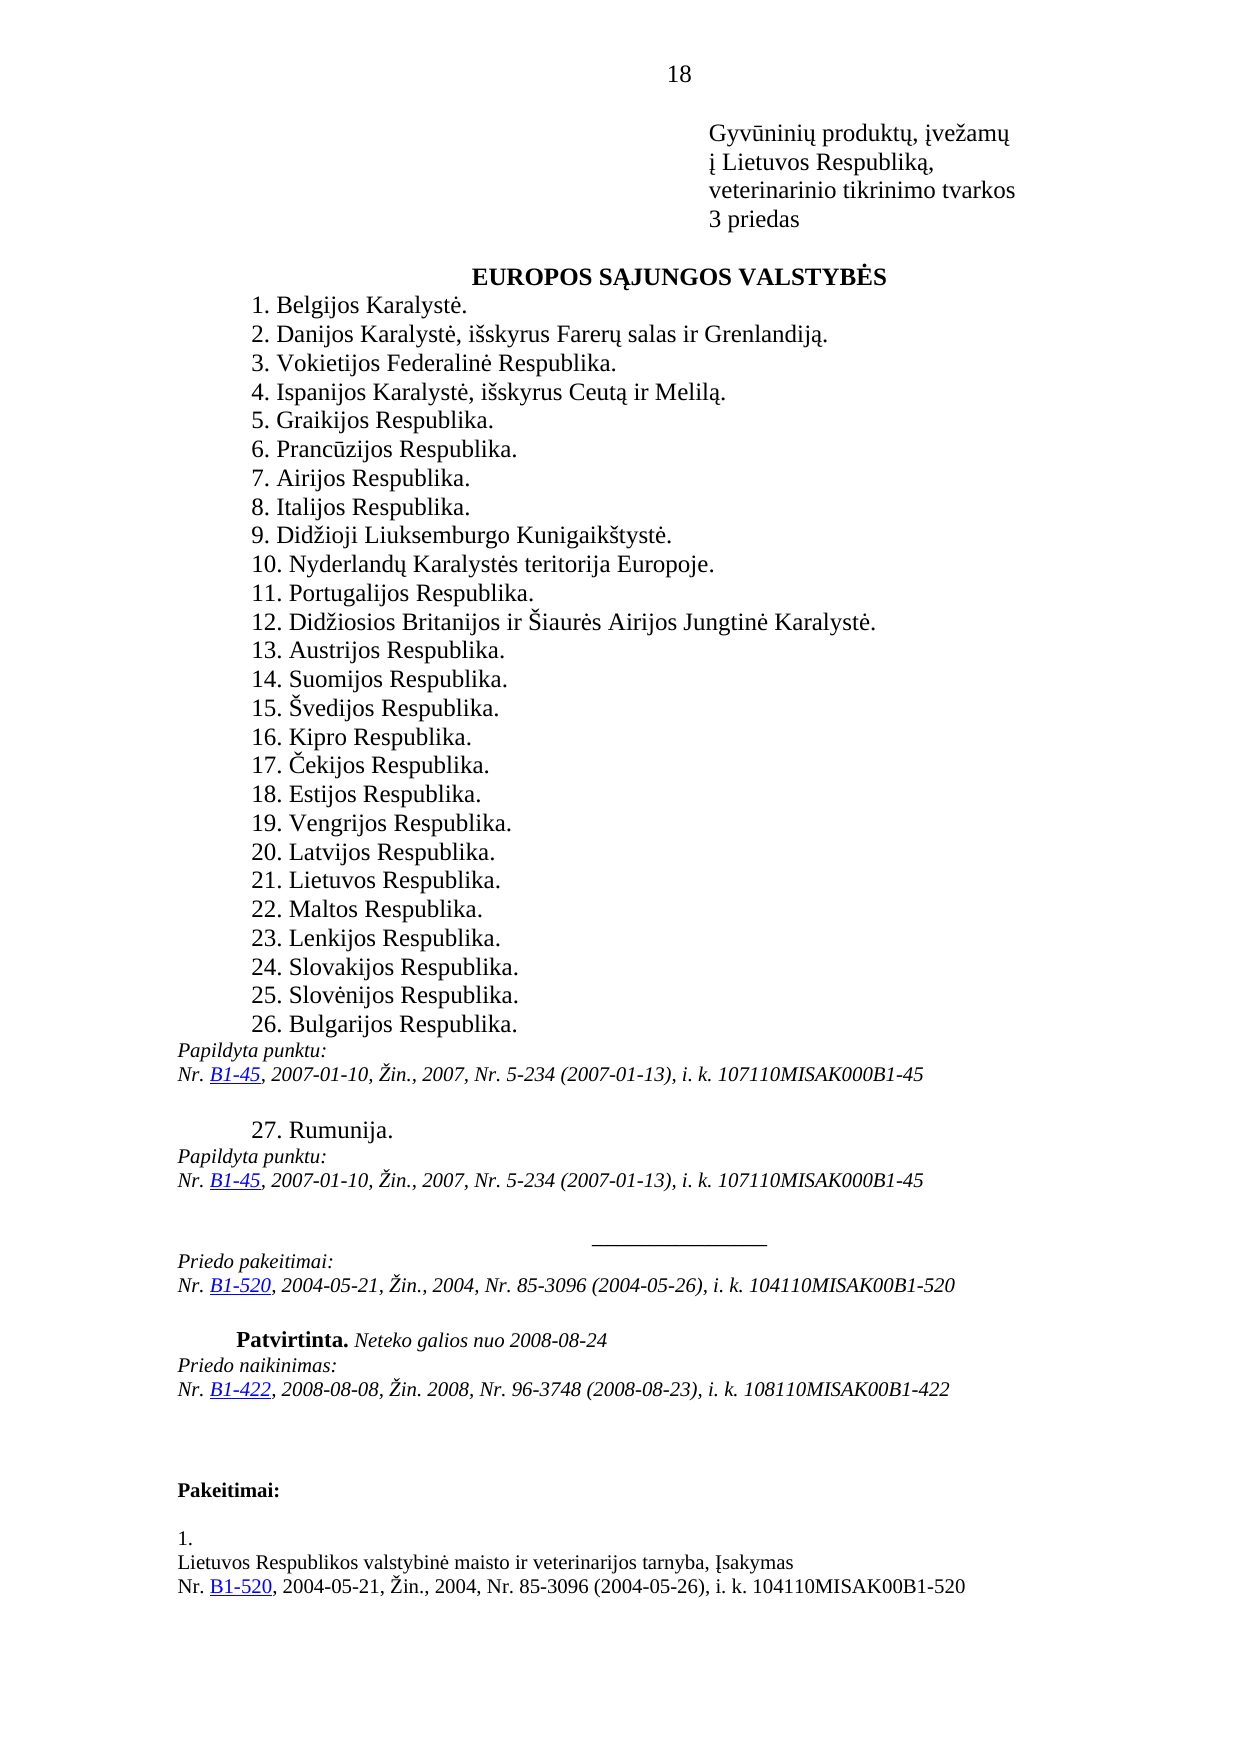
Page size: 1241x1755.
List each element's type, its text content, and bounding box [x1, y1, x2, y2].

text veterinarinio tikrinimo tvarkos [177, 176, 1181, 204]
text 15. Švedijos Respublika. [177, 693, 1181, 722]
text 14. Suomijos Respublika. [177, 664, 1181, 693]
text 2. Danijos Karalystė, išskyrus Farerų salas ir Grenlandiją. [177, 319, 1181, 348]
text 17. Čekijos Respublika. [177, 751, 1181, 779]
text Papildyta punktu: [177, 1144, 1181, 1168]
text 10. Nyderlandų Karalystės teritorija Europoje. [177, 549, 1181, 578]
text Lietuvos Respublikos valstybinė maisto ir veterinarijos tarnyba, Įsakymas [177, 1550, 1181, 1574]
text ______________ [177, 1221, 1181, 1249]
text Papildyta punktu: [177, 1038, 1181, 1062]
text 18. Estijos Respublika. [177, 779, 1181, 808]
text 3 priedas [177, 204, 1181, 233]
text 23. Lenkijos Respublika. [177, 923, 1181, 952]
text Nr. B1-45, 2007-01-10, Žin., 2007, Nr. 5-234 (2007-01-13), i. k. 107110MISAK000B1-45 [177, 1168, 1181, 1192]
text 12. Didžiosios Britanijos ir Šiaurės Airijos Jungtinė Karalystė. [177, 607, 1181, 636]
text 7. Airijos Respublika. [177, 463, 1181, 492]
text 26. Bulgarijos Respublika. [177, 1009, 1181, 1038]
text EUROPOS SĄJUNGOS VALSTYBĖS [177, 262, 1181, 291]
text 3. Vokietijos Federalinė Respublika. [177, 348, 1181, 377]
text 16. Kipro Respublika. [177, 722, 1181, 751]
text 4. Ispanijos Karalystė, išskyrus Ceutą ir Melilą. [177, 377, 1181, 406]
text Nr. B1-45, 2007-01-10, Žin., 2007, Nr. 5-234 (2007-01-13), i. k. 107110MISAK000B1-45 [177, 1062, 1181, 1086]
text 22. Maltos Respublika. [177, 894, 1181, 923]
text Gyvūninių produktų, įvežamų [709, 118, 1181, 147]
text 21. Lietuvos Respublika. [177, 866, 1181, 894]
text Nr. B1-422, 2008-08-08, Žin. 2008, Nr. 96-3748 (2008-08-23), i. k. 108110MISAK00B1-422 [177, 1377, 1181, 1401]
text Priedo pakeitimai: [177, 1249, 1181, 1273]
text Nr. B1-520, 2004-05-21, Žin., 2004, Nr. 85-3096 (2004-05-26), i. k. 104110MISAK00B1-520 [177, 1574, 1181, 1598]
text 20. Latvijos Respublika. [177, 837, 1181, 866]
text 19. Vengrijos Respublika. [177, 808, 1181, 837]
text Priedo naikinimas: [177, 1353, 1181, 1377]
text Nr. B1-520, 2004-05-21, Žin., 2004, Nr. 85-3096 (2004-05-26), i. k. 104110MISAK00B1-520 [177, 1273, 1181, 1297]
text į Lietuvos Respubliką, [177, 147, 1181, 176]
text 27. Rumunija. [177, 1115, 1181, 1144]
text 1. [177, 1526, 1181, 1550]
text 1. Belgijos Karalystė. [177, 291, 1181, 319]
text 11. Portugalijos Respublika. [177, 578, 1181, 607]
text Pakeitimai: [177, 1478, 1181, 1502]
text Patvirtinta. Neteko galios nuo 2008-08-24 [177, 1326, 1181, 1353]
text 5. Graikijos Respublika. [177, 406, 1181, 434]
text 24. Slovakijos Respublika. [177, 952, 1181, 981]
text 13. Austrijos Respublika. [177, 636, 1181, 664]
text 8. Italijos Respublika. [177, 492, 1181, 521]
text 9. Didžioji Liuksemburgo Kunigaikštystė. [177, 521, 1181, 549]
text 25. Slovėnijos Respublika. [177, 981, 1181, 1009]
text 6. Prancūzijos Respublika. [177, 434, 1181, 463]
